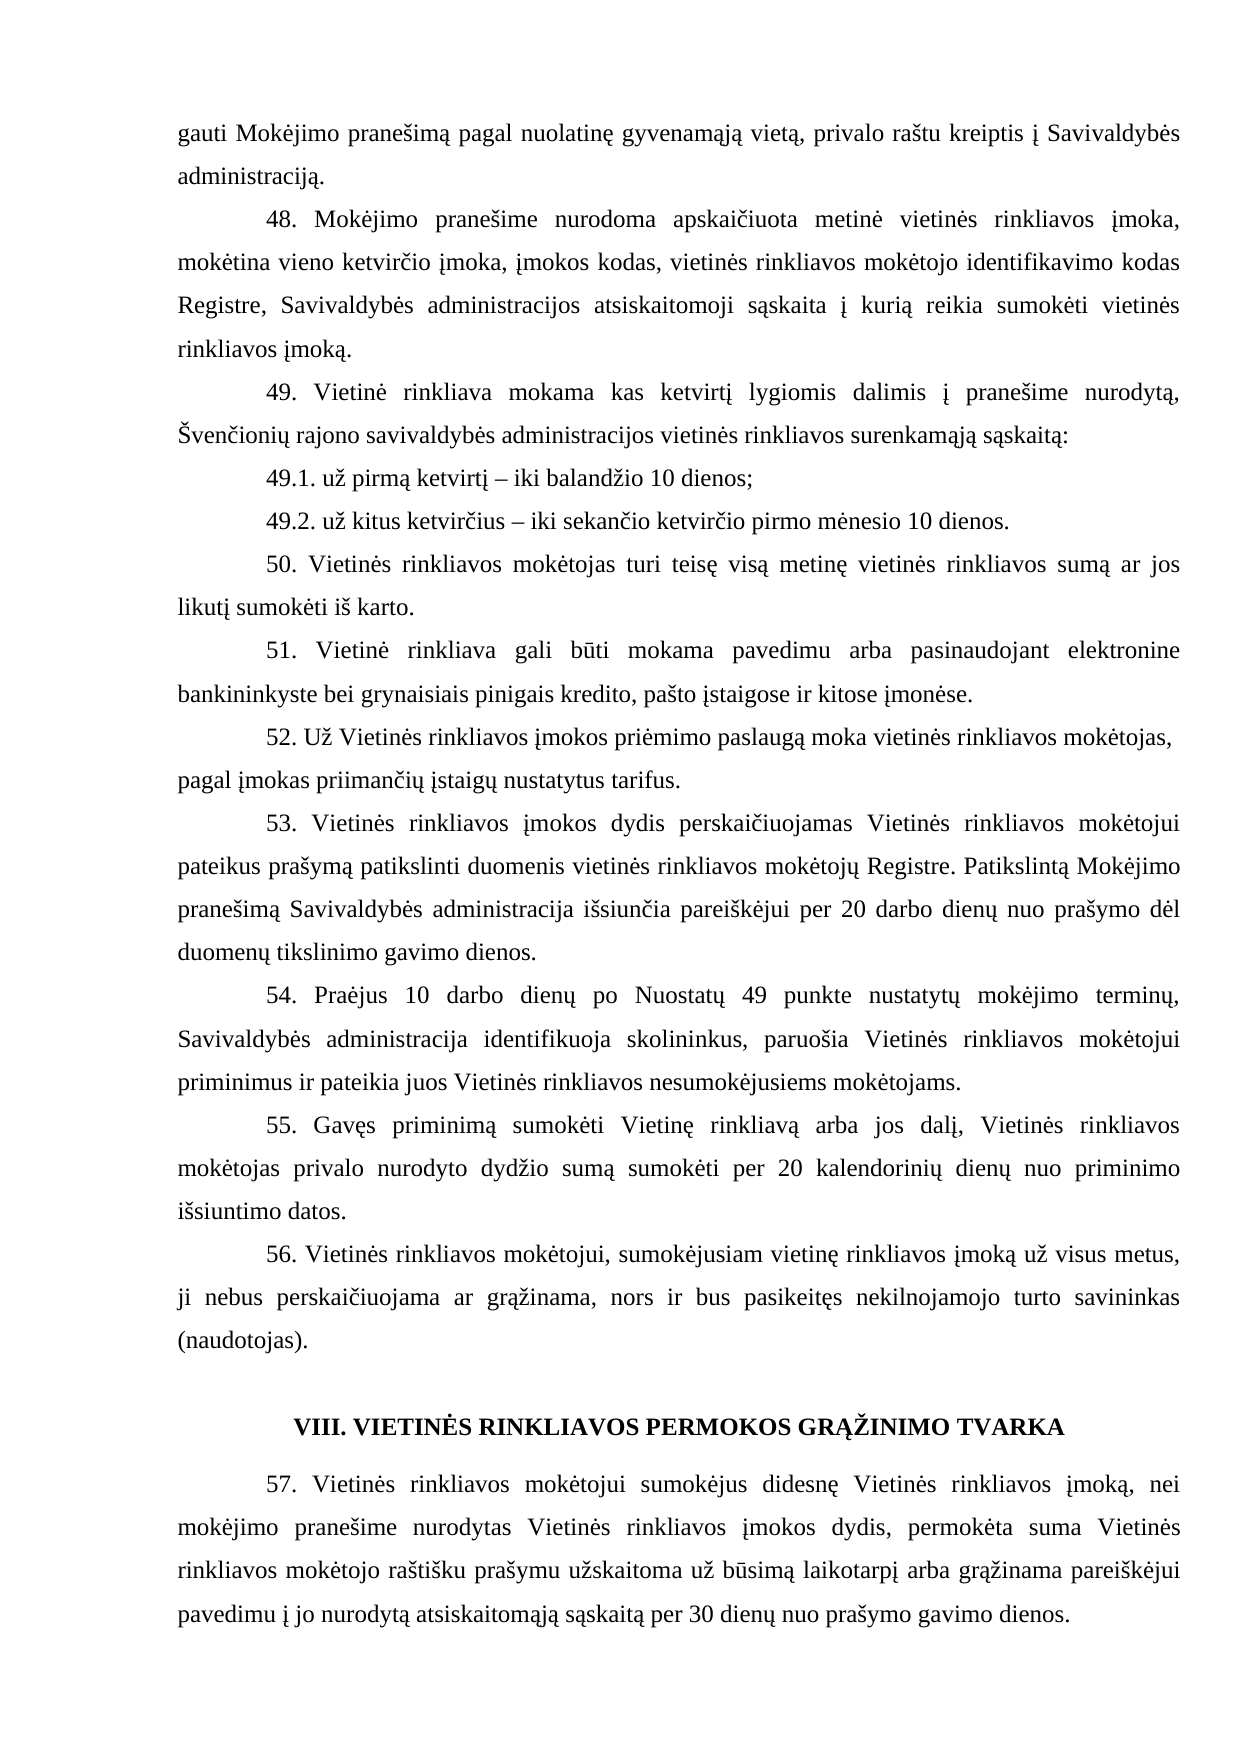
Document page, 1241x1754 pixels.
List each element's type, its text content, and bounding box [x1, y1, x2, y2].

text VIII. VIETINĖS RINKLIAVOS PERMOKOS GRĄŽINIMO TVARKA [177, 1412, 1181, 1441]
text 50. Vietinės rinkliavos mokėtojas turi teisę visą metinę vietinės rinkliavos sumą ar jos likutį sumokėti iš karto. [177, 549, 1181, 621]
text 53. Vietinės rinkliavos įmokos dydis perskaičiuojamas Vietinės rinkliavos mokėtojui pateikus prašymą patikslinti duomenis vietinės rinkliavos mokėtojų Registre. Patikslintą Mokėjimo pranešimą Savivaldybės administracija išsiunčia pareiškėjui per 20 darbo dienų nuo prašymo dėl duomenų tikslinimo gavimo dienos. [177, 808, 1181, 966]
text 56. Vietinės rinkliavos mokėtojui, sumokėjusiam vietinę rinkliavos įmoką už visus metus, ji nebus perskaičiuojama ar grąžinama, nors ir bus pasikeitęs nekilnojamojo turto savininkas (naudotojas). [177, 1239, 1181, 1354]
text 51. Vietinė rinkliava gali būti mokama pavedimu arba pasinaudojant elektronine bankininkyste bei grynaisiais pinigais kredito, pašto įstaigose ir kitose įmonėse. [177, 636, 1181, 707]
text gauti Mokėjimo pranešimą pagal nuolatinę gyvenamąją vietą, privalo raštu kreiptis į Savivaldybės administraciją. [177, 118, 1181, 190]
text 57. Vietinės rinkliavos mokėtojui sumokėjus didesnę Vietinės rinkliavos įmoką, nei mokėjimo pranešime nurodytas Vietinės rinkliavos įmokos dydis, permokėta suma Vietinės rinkliavos mokėtojo raštišku prašymu užskaitoma už būsimą laikotarpį arba grąžinama pareiškėjui pavedimu į jo nurodytą atsiskaitomąją sąskaitą per 30 dienų nuo prašymo gavimo dienos. [177, 1469, 1181, 1627]
text 48. Mokėjimo pranešime nurodoma apskaičiuota metinė vietinės rinkliavos įmoka, mokėtina vieno ketvirčio įmoka, įmokos kodas, vietinės rinkliavos mokėtojo identifikavimo kodas Registre, Savivaldybės administracijos atsiskaitomoji sąskaita į kurią reikia sumokėti vietinės rinkliavos įmoką. [177, 204, 1181, 362]
text 49.2. už kitus ketvirčius – iki sekančio ketvirčio pirmo mėnesio 10 dienos. [177, 506, 1181, 535]
text 52. Už Vietinės rinkliavos įmokos priėmimo paslaugą moka vietinės rinkliavos mokėtojas, pagal įmokas priimančių įstaigų nustatytus tarifus. [177, 722, 1181, 794]
text 55. Gavęs priminimą sumokėti Vietinę rinkliavą arba jos dalį, Vietinės rinkliavos mokėtojas privalo nurodyto dydžio sumą sumokėti per 20 kalendorinių dienų nuo priminimo išsiuntimo datos. [177, 1110, 1181, 1225]
text 54. Praėjus 10 darbo dienų po Nuostatų 49 punkte nustatytų mokėjimo terminų, Savivaldybės administracija identifikuoja skolininkus, paruošia Vietinės rinkliavos mokėtojui priminimus ir pateikia juos Vietinės rinkliavos nesumokėjusiems mokėtojams. [177, 981, 1181, 1096]
text 49.1. už pirmą ketvirtį – iki balandžio 10 dienos; [177, 463, 1181, 492]
text 49. Vietinė rinkliava mokama kas ketvirtį lygiomis dalimis į pranešime nurodytą, Švenčionių rajono savivaldybės administracijos vietinės rinkliavos surenkamąją sąskaitą: [177, 377, 1181, 449]
